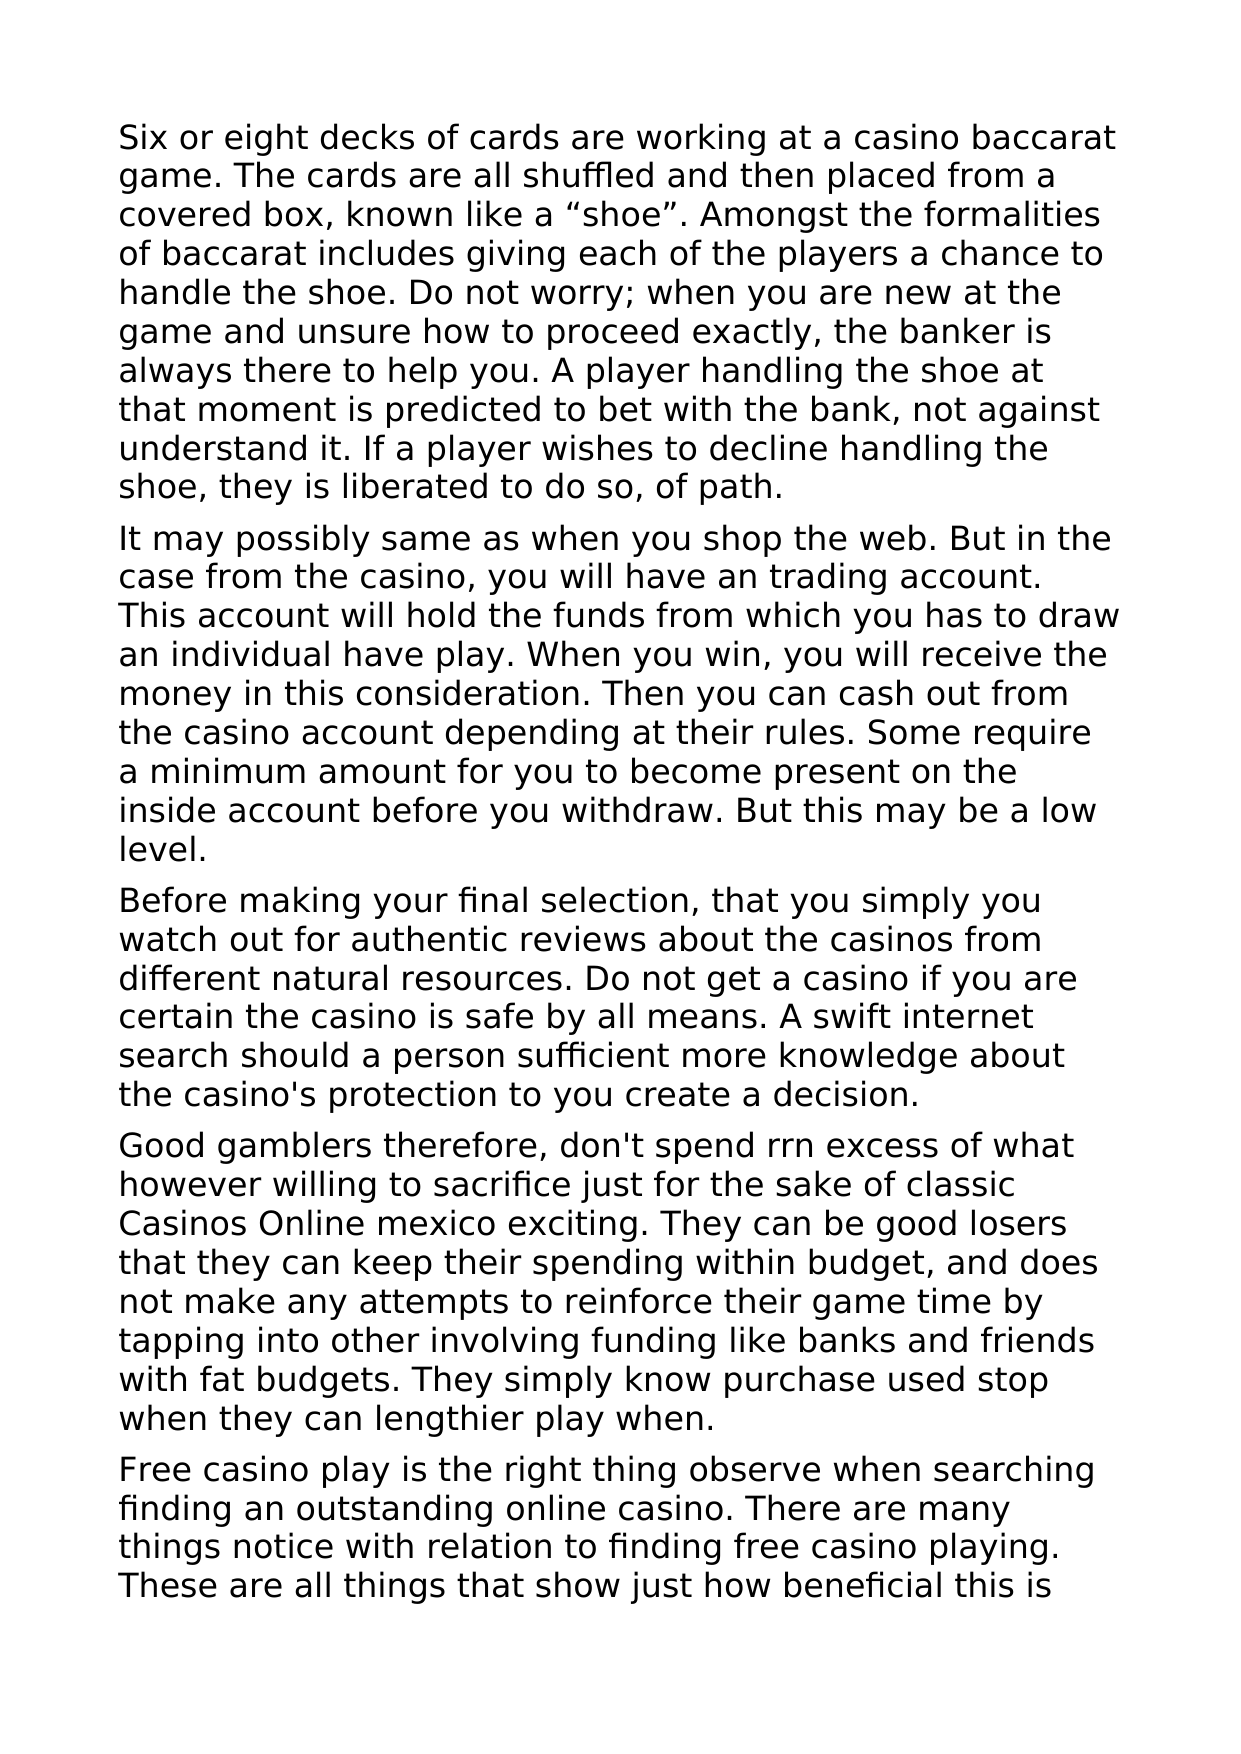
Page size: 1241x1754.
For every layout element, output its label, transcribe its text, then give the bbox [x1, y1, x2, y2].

text It may possibly same as when you shop the web. But in the case from the casino, you will have an trading account. This account will hold the funds from which you has to draw an individual have play. When you win, you will receive the money in this consideration. Then you can cash out from the casino account depending at their rules. Some require a minimum amount for you to become present on the inside account before you withdraw. But this may be a low level. [118, 519, 1122, 869]
text Six or eight decks of cards are working at a casino baccarat game. The cards are all shuffled and then placed from a covered box, known like a “shoe”. Amongst the formalities of baccarat includes giving each of the players a chance to handle the shoe. Do not worry; when you are new at the game and unsure how to proceed exactly, the banker is always there to help you. A player handling the shoe at that moment is predicted to bet with the bank, not against understand it. If a player wishes to decline handling the shoe, they is liberated to do so, of path. [118, 118, 1122, 507]
text Good gamblers therefore, don't spend rrn excess of what however willing to sacrifice just for the sake of classic Casinos Online mexico exciting. They can be good losers that they can keep their spending within budget, and does not make any attempts to reinforce their game time by tapping into other involving funding like banks and friends with fat budgets. They simply know purchase used stop when they can lengthier play when. [118, 1127, 1122, 1438]
text Free casino play is the right thing observe when searching finding an outstanding online casino. There are many things notice with relation to finding free casino playing. These are all things that show just how beneficial this is [118, 1450, 1122, 1606]
text Before making your final selection, that you simply you watch out for authentic reviews about the casinos from different natural resources. Do not get a casino if you are certain the casino is safe by all means. A swift internet search should a person sufficient more knowledge about the casino's protection to you create a decision. [118, 881, 1122, 1114]
